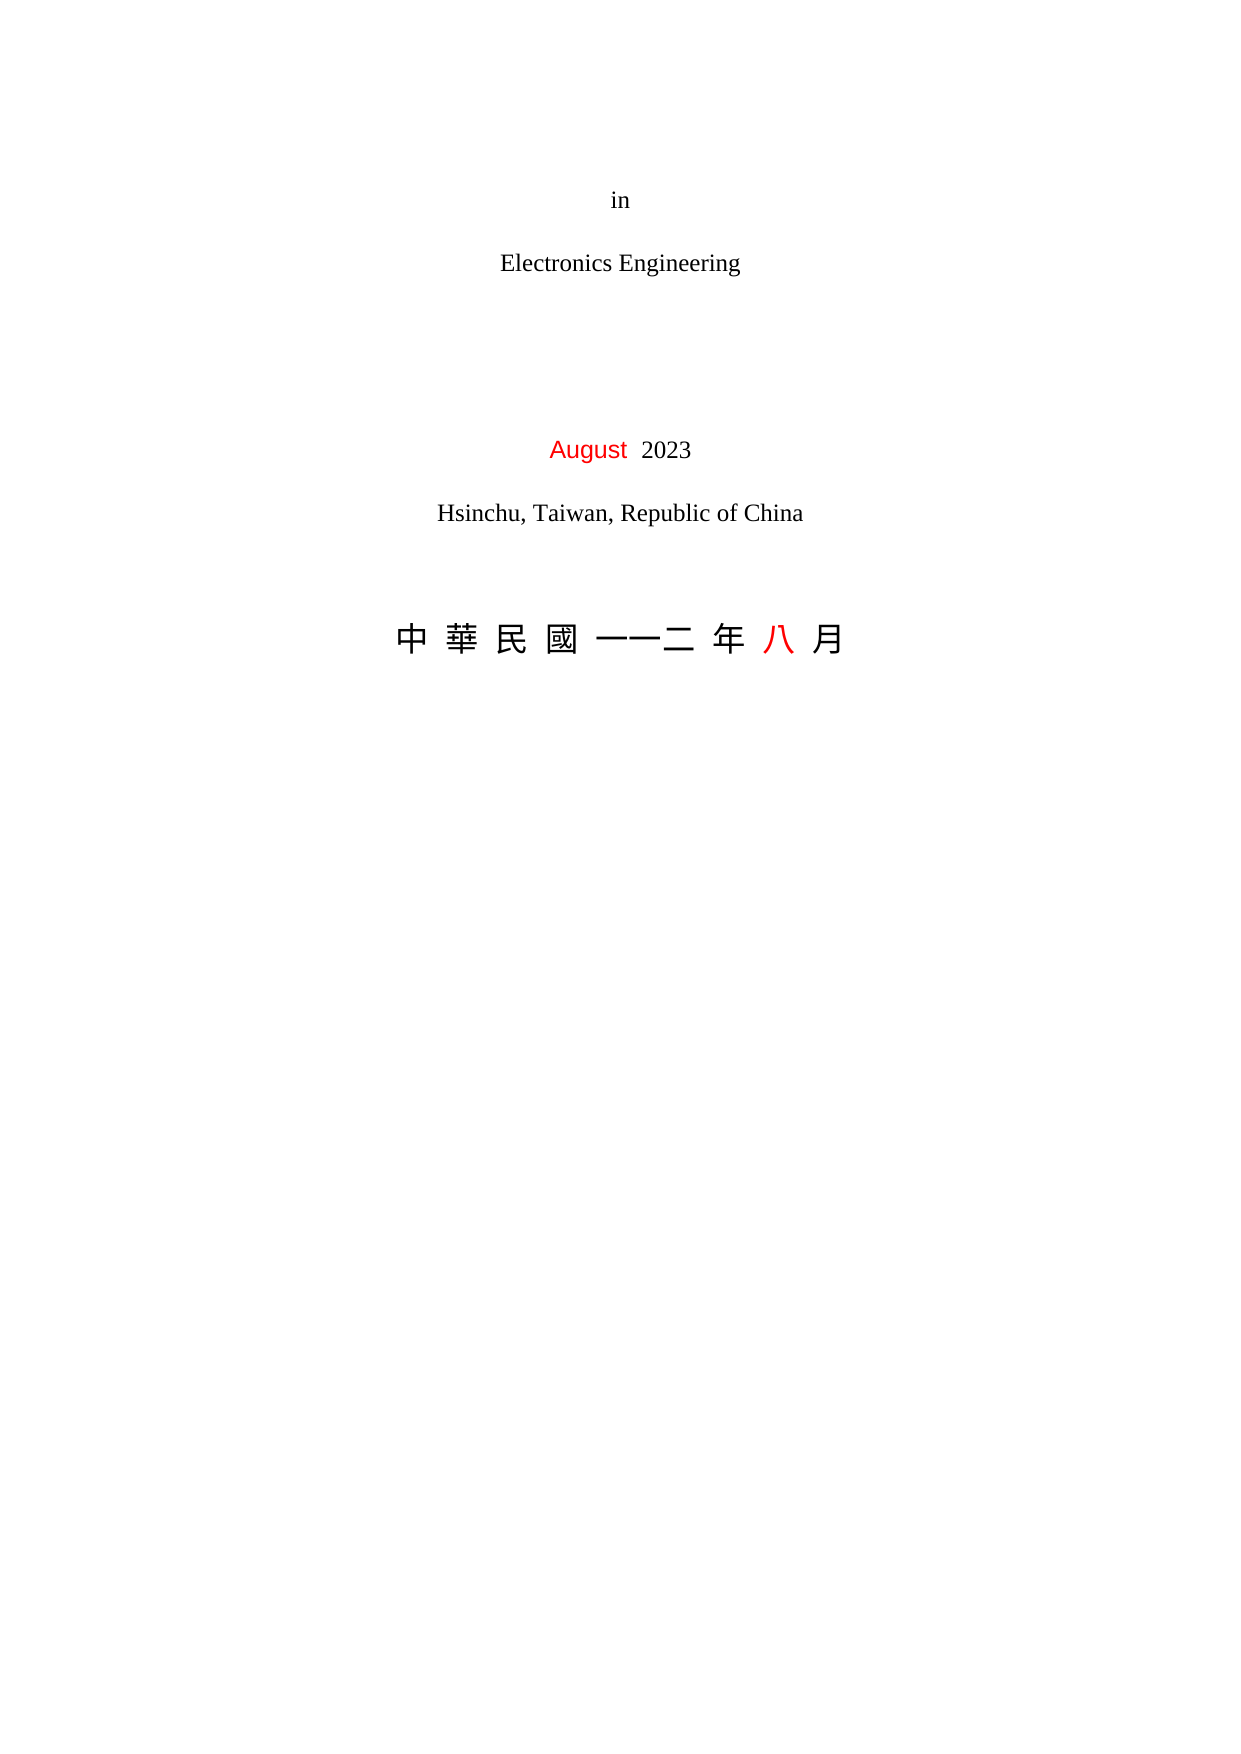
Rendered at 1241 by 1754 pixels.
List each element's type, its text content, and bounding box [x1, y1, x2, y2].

text in [118, 158, 1122, 221]
text Electronics Engineering [118, 221, 1122, 283]
text 中 華 民 國 一一二 年 八 月 [118, 596, 1122, 658]
text Hsinchu, Taiwan, Republic of China [118, 471, 1122, 533]
text August 2023 [118, 408, 1122, 471]
